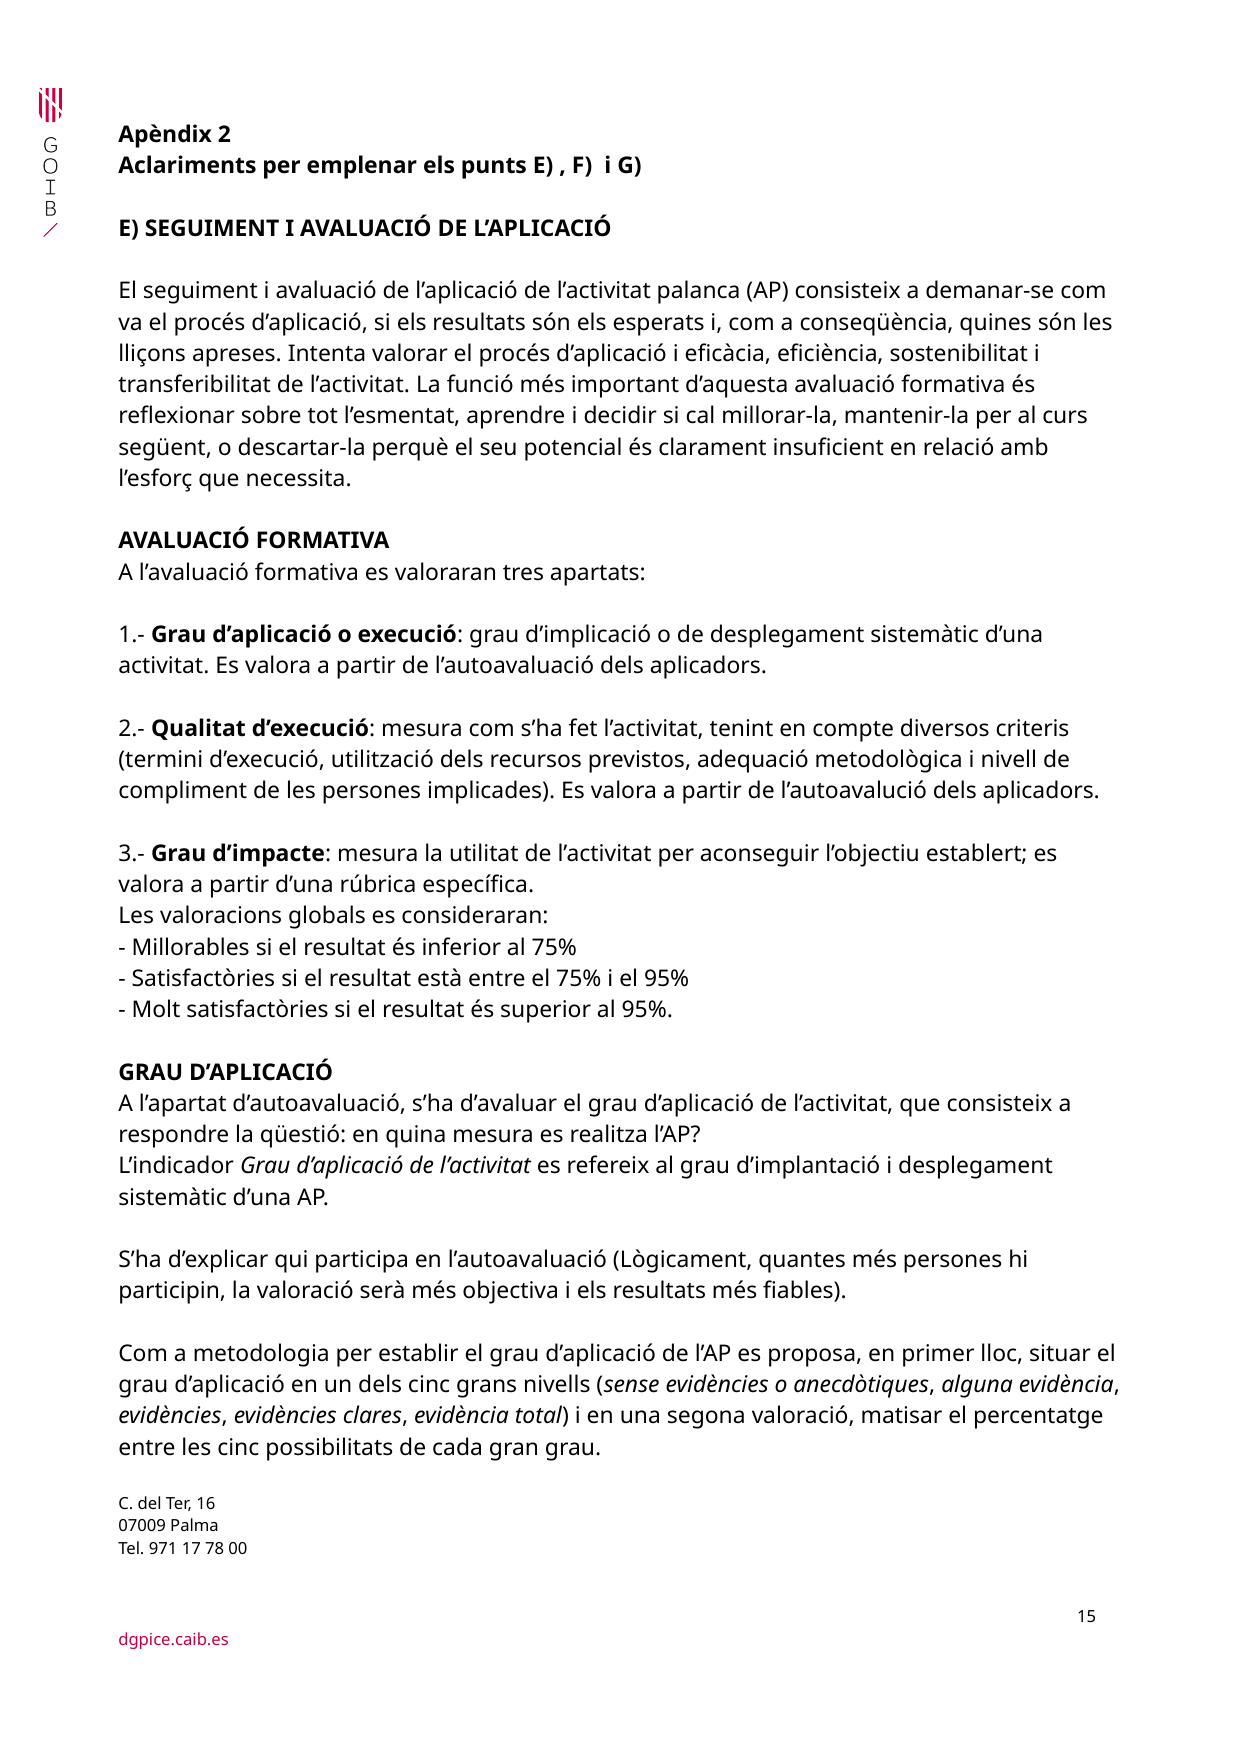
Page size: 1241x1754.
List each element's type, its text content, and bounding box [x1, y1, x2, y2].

text E) SEGUIMENT I AVALUACIÓ DE L’APLICACIÓ [118, 212, 1122, 243]
text 2.- Qualitat d’execució: mesura com s’ha fet l’activitat, tenint en compte diversos criteris (termini d’execució, utilització dels recursos previstos, adequació metodològica i nivell de compliment de les persones implicades). Es valora a partir de l’autoavalució dels aplicadors. [118, 712, 1122, 806]
text GRAU D’APLICACIÓ [118, 1056, 1122, 1087]
text - Molt satisfactòries si el resultat és superior al 95%. [118, 993, 1122, 1024]
text - Millorables si el resultat és inferior al 75% [118, 931, 1122, 962]
text 1.- Grau d’aplicació o execució: grau d’implicació o de desplegament sistemàtic d’una activitat. Es valora a partir de l’autoavaluació dels aplicadors. [118, 618, 1122, 681]
text 3.- Grau d’impacte: mesura la utilitat de l’activitat per aconseguir l’objectiu establert; es valora a partir d’una rúbrica específica. [118, 837, 1122, 899]
text L’indicador Grau d’aplicació de l’activitat es refereix al grau d’implantació i desplegament sistemàtic d’una AP. [118, 1149, 1122, 1212]
text A l’apartat d’autoavaluació, s’ha d’avaluar el grau d’aplicació de l’activitat, que consisteix a respondre la qüestió: en quina mesura es realitza l’AP? [118, 1087, 1122, 1149]
text El seguiment i avaluació de l’aplicació de l’activitat palanca (AP) consisteix a demanar-se com va el procés d’aplicació, si els resultats són els esperats i, com a conseqüència, quines són les lliçons apreses. Intenta valorar el procés d’aplicació i eficàcia, eficiència, sostenibilitat i transferibilitat de l’activitat. La funció més important d’aquesta avaluació formativa és reflexionar sobre tot l’esmentat, aprendre i decidir si cal millorar-la, mantenir-la per al curs següent, o descartar-la perquè el seu potencial és clarament insuficient en relació amb l’esforç que necessita. [118, 274, 1122, 493]
text AVALUACIÓ FORMATIVA [118, 524, 1122, 556]
text A l’avaluació formativa es valoraran tres apartats: [118, 556, 1122, 587]
text Apèndix 2 [118, 118, 1122, 149]
text Com a metodologia per establir el grau d’aplicació de l’AP es proposa, en primer lloc, situar el grau d’aplicació en un dels cinc grans nivells (sense evidències o anecdòtiques, alguna evidència, evidències, evidències clares, evidència total) i en una segona valoració, matisar el percentatge entre les cinc possibilitats de cada gran grau. [118, 1337, 1122, 1462]
picture [18, 72, 83, 259]
text - Satisfactòries si el resultat està entre el 75% i el 95% [118, 962, 1122, 993]
text S’ha d’explicar qui participa en l’autoavaluació (Lògicament, quantes més persones hi participin, la valoració serà més objectiva i els resultats més fiables). [118, 1243, 1122, 1306]
text Aclariments per emplenar els punts E) , F) i G) [118, 149, 1122, 181]
text Les valoracions globals es consideraran: [118, 899, 1122, 931]
